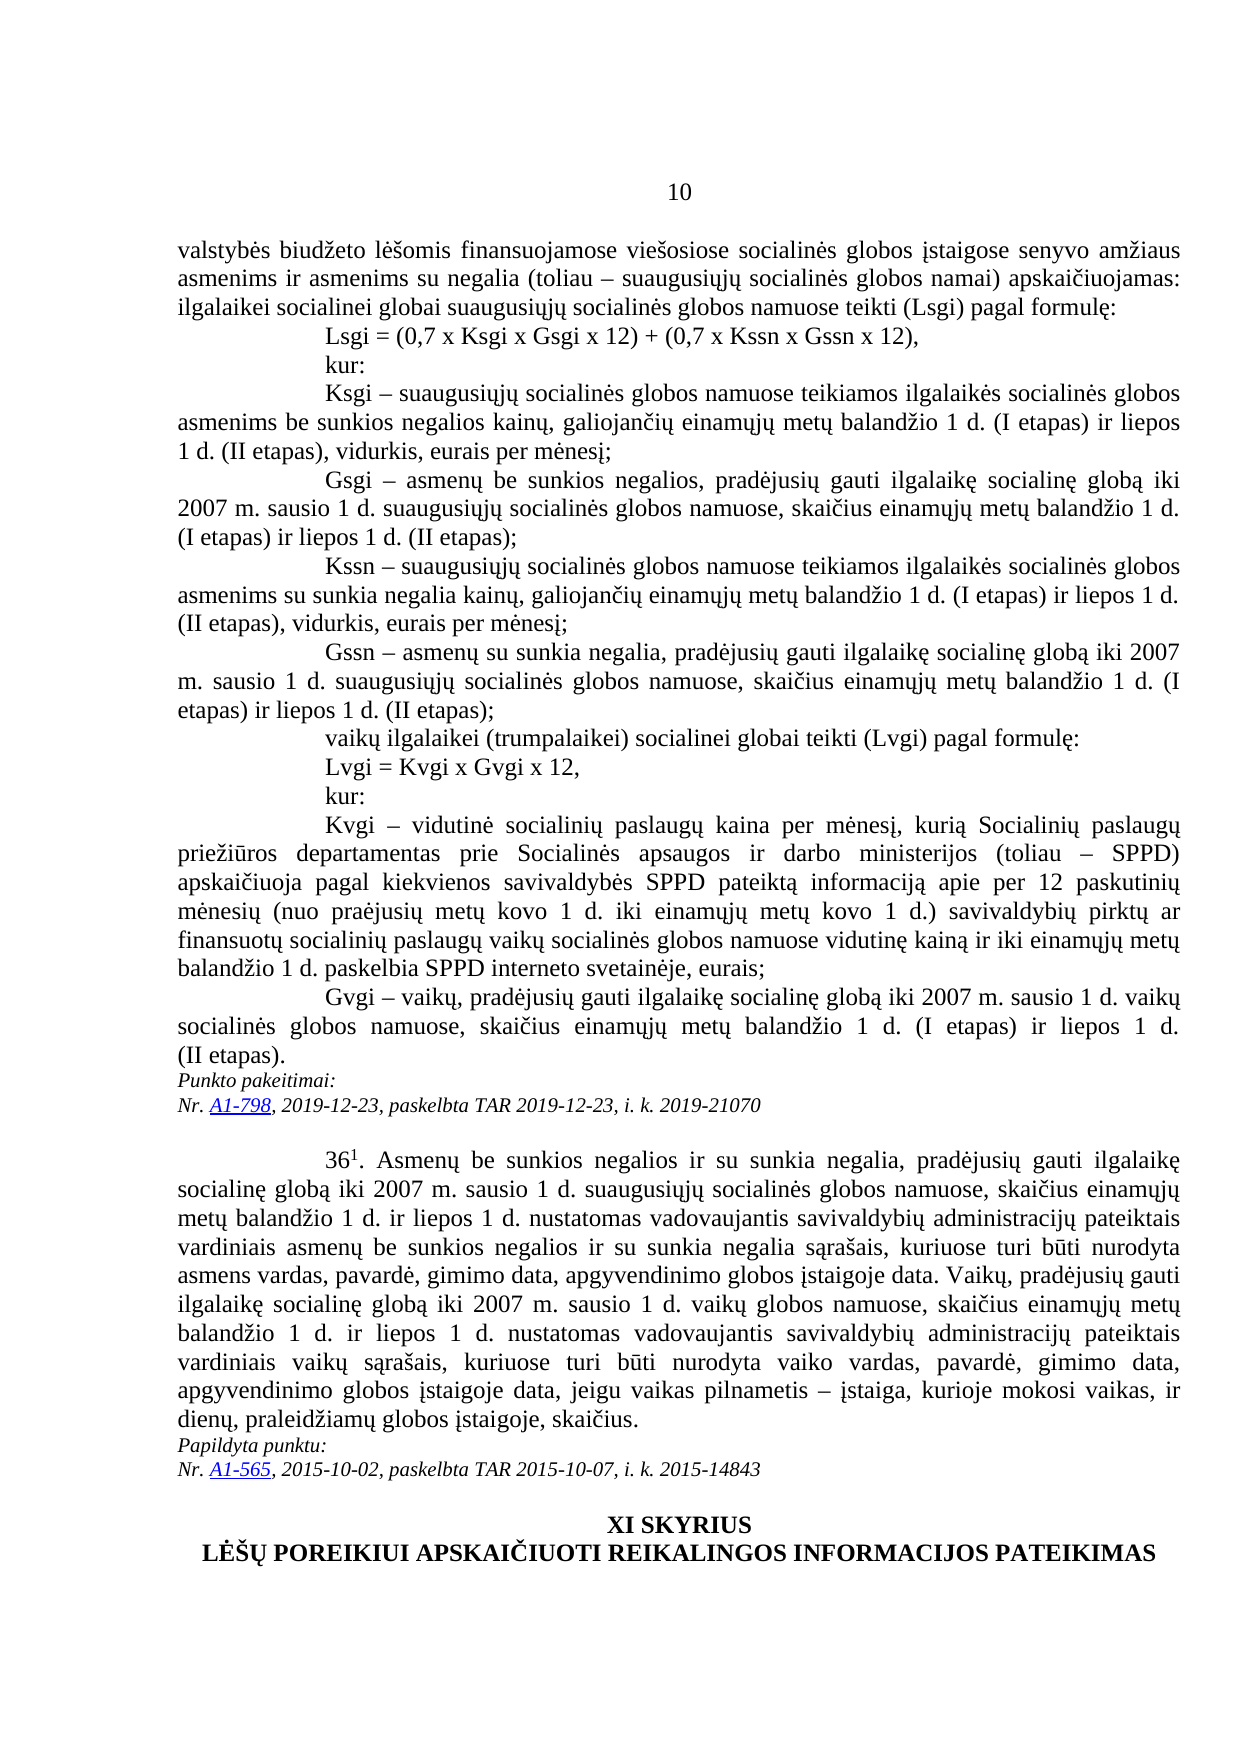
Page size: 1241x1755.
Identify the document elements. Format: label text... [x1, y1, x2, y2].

text Gsgi – asmenų be sunkios negalios, pradėjusių gauti ilgalaikę socialinę globą iki 2007 m. sausio 1 d. suaugusiųjų socialinės globos namuose, skaičius einamųjų metų balandžio 1 d. (I etapas) ir liepos 1 d. (II etapas); [177, 465, 1181, 551]
text Punkto pakeitimai: [177, 1068, 1181, 1092]
text Gssn – asmenų su sunkia negalia, pradėjusių gauti ilgalaikę socialinę globą iki 2007 m. sausio 1 d. suaugusiųjų socialinės globos namuose, skaičius einamųjų metų balandžio 1 d. (I etapas) ir liepos 1 d. (II etapas); [177, 637, 1181, 723]
text Lsgi = (0,7 x Ksgi x Gsgi x 12) + (0,7 x Kssn x Gssn x 12), [177, 321, 1181, 350]
text Nr. A1-565, 2015-10-02, paskelbta TAR 2015-10-07, i. k. 2015-14843 [177, 1457, 1181, 1481]
text vaikų ilgalaikei (trumpalaikei) socialinei globai teikti (Lvgi) pagal formulę: [177, 723, 1181, 752]
text LĖŠŲ POREIKIUI APSKAIČIUOTI REIKALINGOS INFORMACIJOS PATEIKIMAS [177, 1538, 1181, 1567]
text Nr. A1-798, 2019-12-23, paskelbta TAR 2019-12-23, i. k. 2019-21070 [177, 1092, 1181, 1117]
text Ksgi – suaugusiųjų socialinės globos namuose teikiamos ilgalaikės socialinės globos asmenims be sunkios negalios kainų, galiojančių einamųjų metų balandžio 1 d. (I etapas) ir liepos 1 d. (II etapas), vidurkis, eurais per mėnesį; [177, 378, 1181, 465]
text Kvgi – vidutinė socialinių paslaugų kaina per mėnesį, kurią Socialinių paslaugų priežiūros departamentas prie Socialinės apsaugos ir darbo ministerijos (toliau – SPPD) apskaičiuoja pagal kiekvienos savivaldybės SPPD pateiktą informaciją apie per 12 paskutinių mėnesių (nuo praėjusių metų kovo 1 d. iki einamųjų metų kovo 1 d.) savivaldybių pirktų ar finansuotų socialinių paslaugų vaikų socialinės globos namuose vidutinę kainą ir iki einamųjų metų balandžio 1 d. paskelbia SPPD interneto svetainėje, eurais; [177, 810, 1181, 982]
text Gvgi – vaikų, pradėjusių gauti ilgalaikę socialinę globą iki 2007 m. sausio 1 d. vaikų socialinės globos namuose, skaičius einamųjų metų balandžio 1 d. (I etapas) ir liepos 1 d. (II etapas). [177, 982, 1181, 1068]
text Kssn – suaugusiųjų socialinės globos namuose teikiamos ilgalaikės socialinės globos asmenims su sunkia negalia kainų, galiojančių einamųjų metų balandžio 1 d. (I etapas) ir liepos 1 d. (II etapas), vidurkis, eurais per mėnesį; [177, 551, 1181, 637]
text valstybės biudžeto lėšomis finansuojamose viešosiose socialinės globos įstaigose senyvo amžiaus asmenims ir asmenims su negalia (toliau – suaugusiųjų socialinės globos namai) apskaičiuojamas: ilgalaikei socialinei globai suaugusiųjų socialinės globos namuose teikti (Lsgi) pagal formulę: [177, 235, 1181, 321]
text XI SKYRIUS [177, 1510, 1181, 1538]
text kur: [177, 781, 1181, 810]
text kur: [177, 350, 1181, 378]
text Papildyta punktu: [177, 1433, 1181, 1457]
text Lvgi = Kvgi x Gvgi x 12, [177, 752, 1181, 781]
text 361. Asmenų be sunkios negalios ir su sunkia negalia, pradėjusių gauti ilgalaikę socialinę globą iki 2007 m. sausio 1 d. suaugusiųjų socialinės globos namuose, skaičius einamųjų metų balandžio 1 d. ir liepos 1 d. nustatomas vadovaujantis savivaldybių administracijų pateiktais vardiniais asmenų be sunkios negalios ir su sunkia negalia sąrašais, kuriuose turi būti nurodyta asmens vardas, pavardė, gimimo data, apgyvendinimo globos įstaigoje data. Vaikų, pradėjusių gauti ilgalaikę socialinę globą iki 2007 m. sausio 1 d. vaikų globos namuose, skaičius einamųjų metų balandžio 1 d. ir liepos 1 d. nustatomas vadovaujantis savivaldybių administracijų pateiktais vardiniais vaikų sąrašais, kuriuose turi būti nurodyta vaiko vardas, pavardė, gimimo data, apgyvendinimo globos įstaigoje data, jeigu vaikas pilnametis – įstaiga, kurioje mokosi vaikas, ir dienų, praleidžiamų globos įstaigoje, skaičius. [177, 1145, 1181, 1433]
